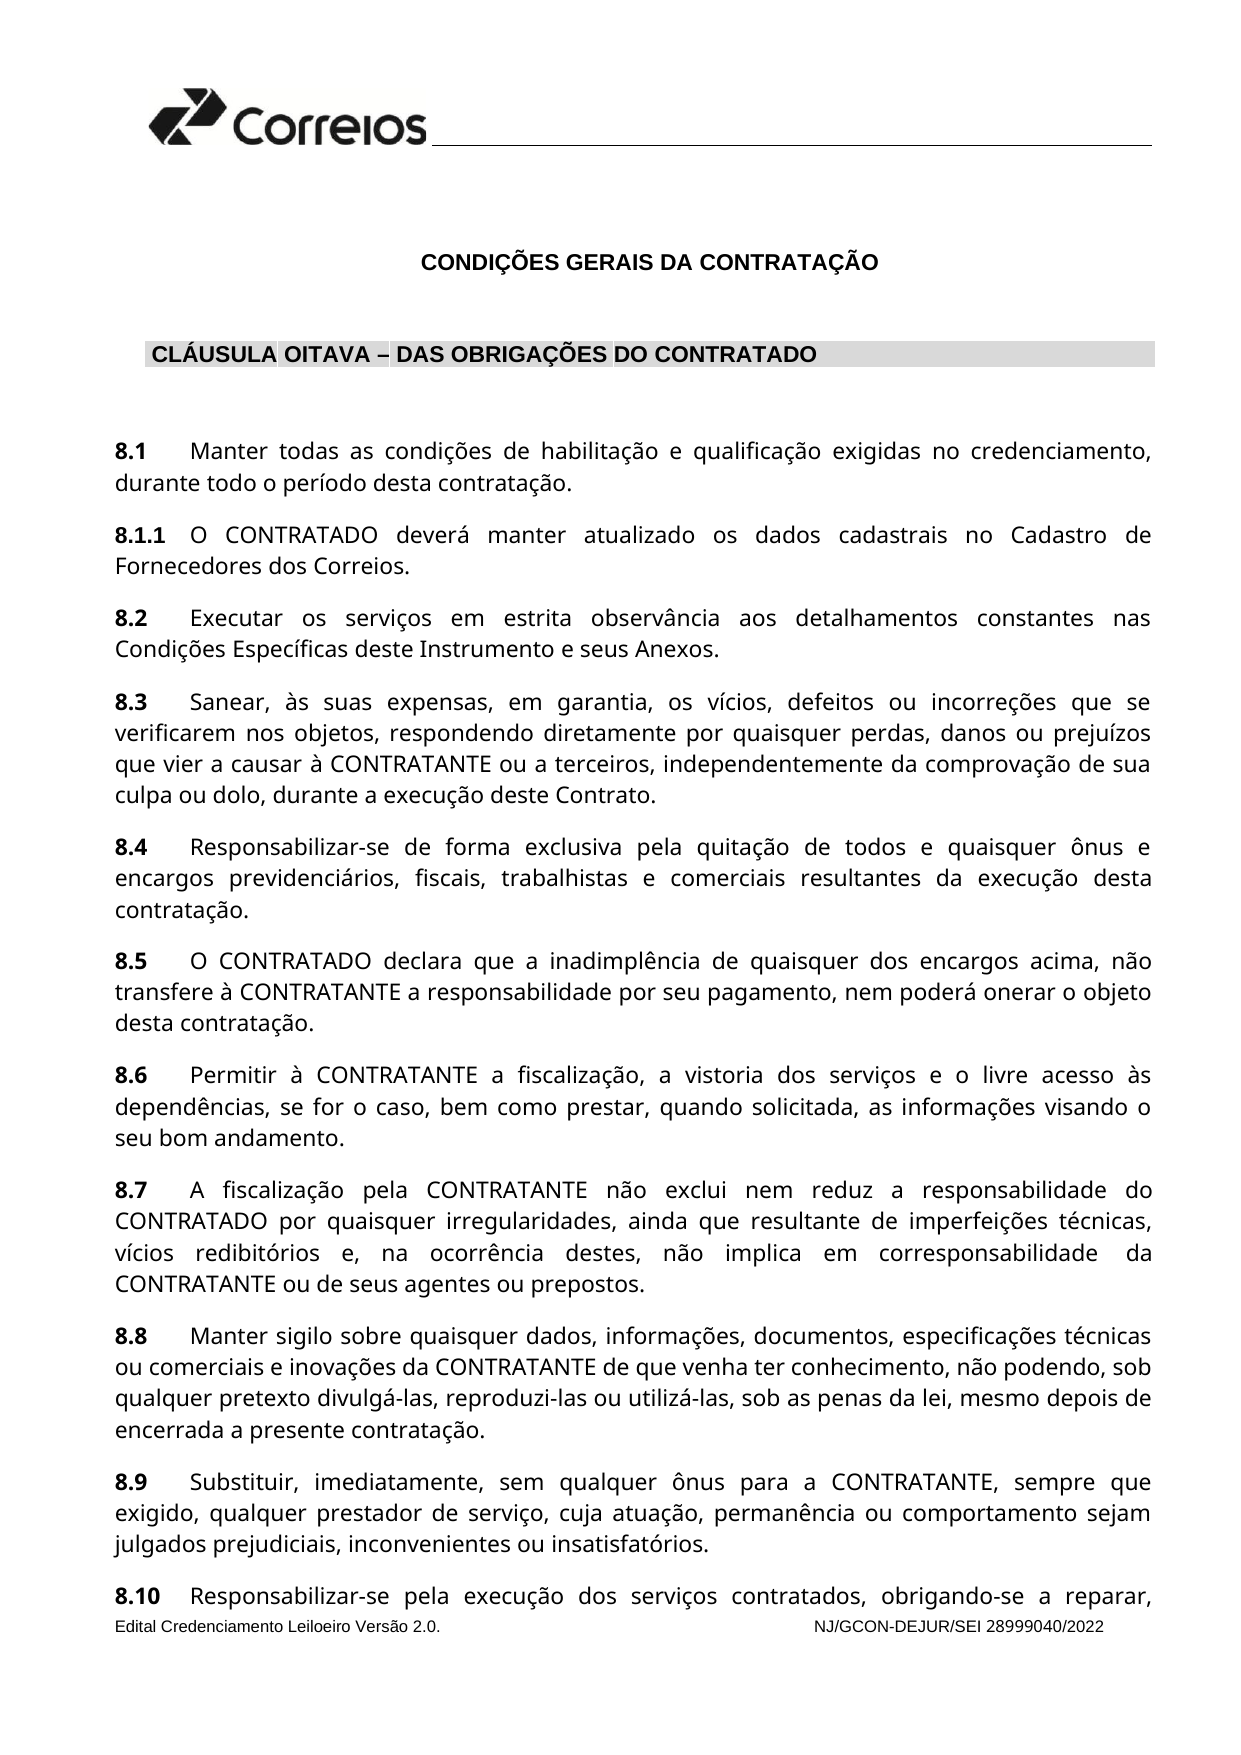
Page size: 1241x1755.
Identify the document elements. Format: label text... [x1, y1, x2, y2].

list Manter sigilo sobre quaisquer dados, informações, documentos, especificações técnicas ou comerciais e inovações da CONTRATANTE de que venha ter conhecimento, não podendo, sob qualquer pretexto divulgá-las, reproduzi-las ou utilizá-las, sob as penas da lei, mesmo depois de encerrada a presente contratação. [114, 1320, 1153, 1445]
list Manter todas as condições de habilitação e qualificação exigidas no credenciamento, durante todo o período desta contratação. [114, 435, 1153, 498]
list Responsabilizar-se pela execução dos serviços contratados, obrigando-se a reparar, [114, 1580, 1153, 1611]
list Executar os serviços em estrita observância aos detalhamentos constantes nas Condições Específicas deste Instrumento e seus Anexos. [114, 602, 1152, 664]
list A fiscalização pela CONTRATANTE não exclui nem reduz a responsabilidade do CONTRATADO por quaisquer irregularidades, ainda que resultante de imperfeições técnicas, vícios redibitórios e, na ocorrência destes, não implica em corresponsabilidade da CONTRATANTE ou de seus agentes ou prepostos. [114, 1174, 1153, 1299]
list Responsabilizar-se de forma exclusiva pela quitação de todos e quaisquer ônus e encargos previdenciários, fiscais, trabalhistas e comerciais resultantes da execução desta contratação. [114, 831, 1152, 925]
list Sanear, às suas expensas, em garantia, os vícios, defeitos ou incorreções que se verificarem nos objetos, respondendo diretamente por quaisquer perdas, danos ou prejuízos que vier a causar à CONTRATANTE ou a terceiros, independentemente da comprovação de sua culpa ou dolo, durante a execução deste Contrato. [114, 686, 1152, 811]
text CLÁUSULA OITAVA – DAS OBRIGAÇÕES DO CONTRATADO [128, 341, 1172, 367]
list O CONTRATADO deverá manter atualizado os dados cadastrais no Cadastro de Fornecedores dos Correios. [114, 519, 1152, 581]
subtitle CONDIÇÕES GERAIS DA CONTRATAÇÃO [127, 249, 1172, 275]
list Substituir, imediatamente, sem qualquer ônus para a CONTRATANTE, sempre que exigido, qualquer prestador de serviço, cuja atuação, permanência ou comportamento sejam julgados prejudiciais, inconvenientes ou insatisfatórios. [114, 1466, 1153, 1559]
list Permitir à CONTRATANTE a fiscalização, a vistoria dos serviços e o livre acesso às dependências, se for o caso, bem como prestar, quando solicitada, as informações visando o seu bom andamento. [114, 1059, 1152, 1153]
list O CONTRATADO declara que a inadimplência de quaisquer dos encargos acima, não transfere à CONTRATANTE a responsabilidade por seu pagamento, nem poderá onerar o objeto desta contratação. [114, 945, 1153, 1039]
